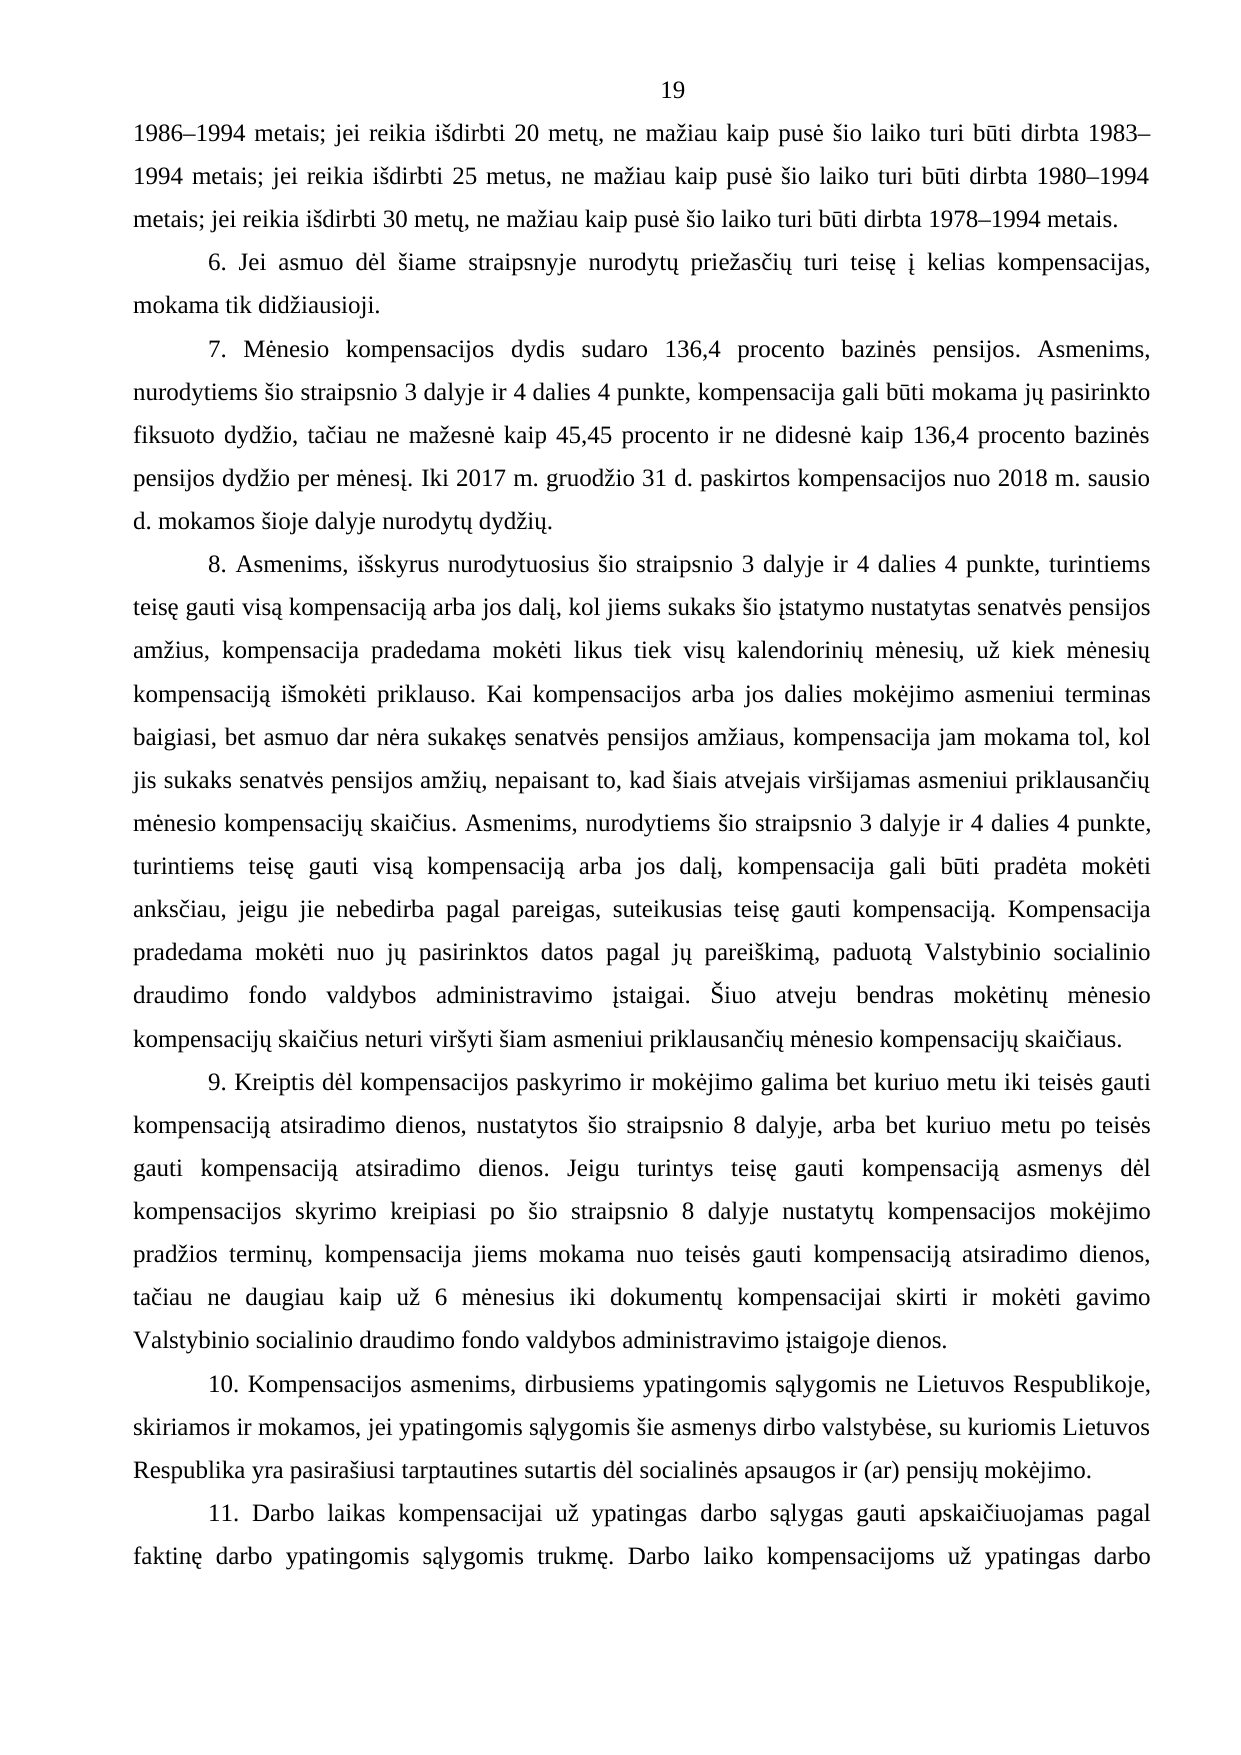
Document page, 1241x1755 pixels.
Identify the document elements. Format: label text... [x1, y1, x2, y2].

text 11. Darbo laikas kompensacijai už ypatingas darbo sąlygas gauti apskaičiuojamas pagal faktinę darbo ypatingomis sąlygomis trukmę. Darbo laiko kompensacijoms už ypatingas darbo [133, 1498, 1152, 1570]
text 7. Mėnesio kompensacijos dydis sudaro 136,4 procento bazinės pensijos. Asmenims, nurodytiems šio straipsnio 3 dalyje ir 4 dalies 4 punkte, kompensacija gali būti mokama jų pasirinkto fiksuoto dydžio, tačiau ne mažesnė kaip 45,45 procento ir ne didesnė kaip 136,4 procento bazinės pensijos dydžio per mėnesį. Iki 2017 m. gruodžio 31 d. paskirtos kompensacijos nuo 2018 m. sausio d. mokamos šioje dalyje nurodytų dydžių. [133, 334, 1152, 535]
text 1986–1994 metais; jei reikia išdirbti 20 metų, ne mažiau kaip pusė šio laiko turi būti dirbta 1983–1994 metais; jei reikia išdirbti 25 metus, ne mažiau kaip pusė šio laiko turi būti dirbta 1980–1994 metais; jei reikia išdirbti 30 metų, ne mažiau kaip pusė šio laiko turi būti dirbta 1978–1994 metais. [133, 118, 1152, 233]
text 6. Jei asmuo dėl šiame straipsnyje nurodytų priežasčių turi teisę į kelias kompensacijas, mokama tik didžiausioji. [133, 247, 1152, 319]
text 8. Asmenims, išskyrus nurodytuosius šio straipsnio 3 dalyje ir 4 dalies 4 punkte, turintiems teisę gauti visą kompensaciją arba jos dalį, kol jiems sukaks šio įstatymo nustatytas senatvės pensijos amžius, kompensacija pradedama mokėti likus tiek visų kalendorinių mėnesių, už kiek mėnesių kompensaciją išmokėti priklauso. Kai kompensacijos arba jos dalies mokėjimo asmeniui terminas baigiasi, bet asmuo dar nėra sukakęs senatvės pensijos amžiaus, kompensacija jam mokama tol, kol jis sukaks senatvės pensijos amžių, nepaisant to, kad šiais atvejais viršijamas asmeniui priklausančių mėnesio kompensacijų skaičius. Asmenims, nurodytiems šio straipsnio 3 dalyje ir 4 dalies 4 punkte, turintiems teisę gauti visą kompensaciją arba jos dalį, kompensacija gali būti pradėta mokėti anksčiau, jeigu jie nebedirba pagal pareigas, suteikusias teisę gauti kompensaciją. Kompensacija pradedama mokėti nuo jų pasirinktos datos pagal jų pareiškimą, paduotą Valstybinio socialinio draudimo fondo valdybos administravimo įstaigai. Šiuo atveju bendras mokėtinų mėnesio kompensacijų skaičius neturi viršyti šiam asmeniui priklausančių mėnesio kompensacijų skaičiaus. [133, 549, 1152, 1052]
text 9. Kreiptis dėl kompensacijos paskyrimo ir mokėjimo galima bet kuriuo metu iki teisės gauti kompensaciją atsiradimo dienos, nustatytos šio straipsnio 8 dalyje, arba bet kuriuo metu po teisės gauti kompensaciją atsiradimo dienos. Jeigu turintys teisę gauti kompensaciją asmenys dėl kompensacijos skyrimo kreipiasi po šio straipsnio 8 dalyje nustatytų kompensacijos mokėjimo pradžios terminų, kompensacija jiems mokama nuo teisės gauti kompensaciją atsiradimo dienos, tačiau ne daugiau kaip už 6 mėnesius iki dokumentų kompensacijai skirti ir mokėti gavimo Valstybinio socialinio draudimo fondo valdybos administravimo įstaigoje dienos. [133, 1067, 1152, 1354]
text 10. Kompensacijos asmenims, dirbusiems ypatingomis sąlygomis ne Lietuvos Respublikoje, skiriamos ir mokamos, jei ypatingomis sąlygomis šie asmenys dirbo valstybėse, su kuriomis Lietuvos Respublika yra pasirašiusi tarptautines sutartis dėl socialinės apsaugos ir (ar) pensijų mokėjimo. [133, 1369, 1152, 1484]
